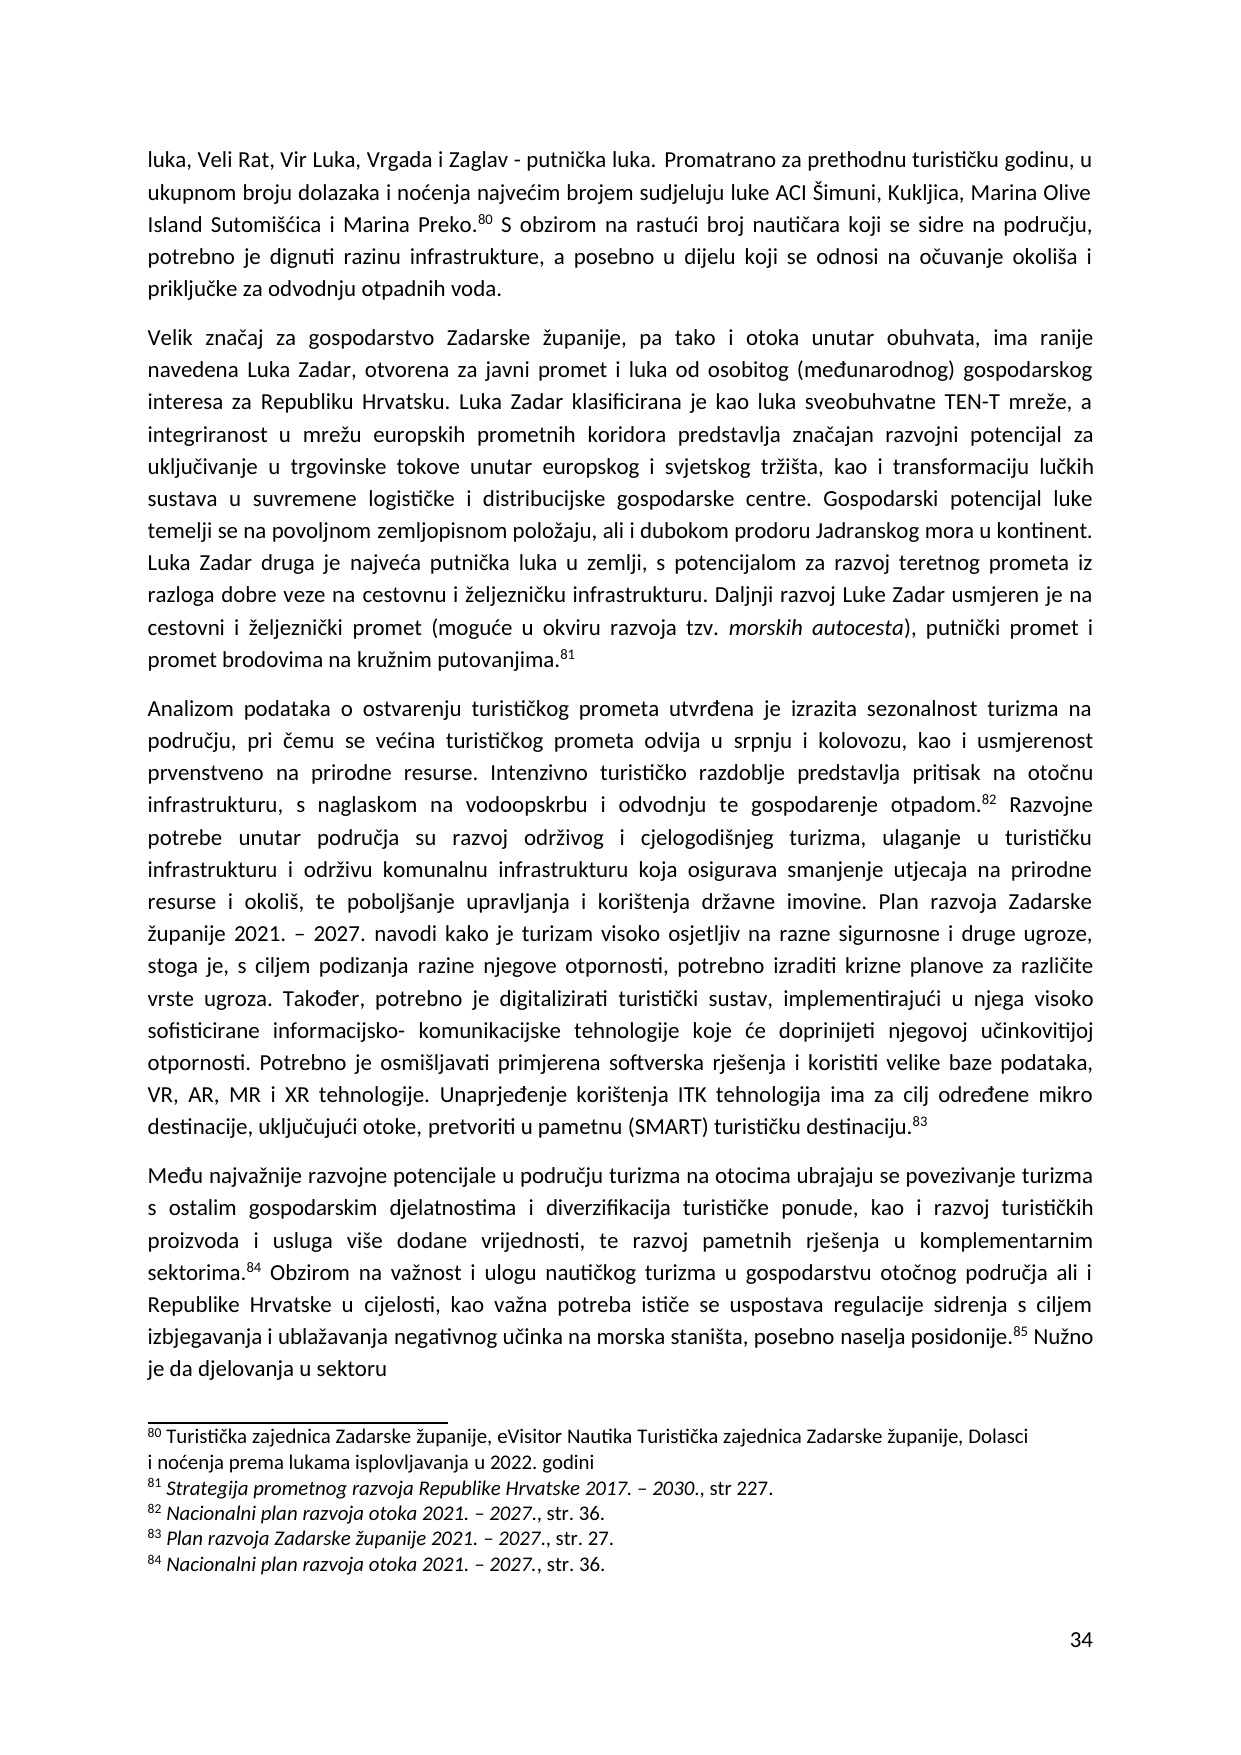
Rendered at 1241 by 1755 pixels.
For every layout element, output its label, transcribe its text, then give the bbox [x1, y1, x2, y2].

text Velik značaj za gospodarstvo Zadarske županije, pa tako i otoka unutar obuhvata, ima ranije navedena Luka Zadar, otvorena za javni promet i luka od osobitog (međunarodnog) gospodarskog interesa za Republiku Hrvatsku. Luka Zadar klasificirana je kao luka sveobuhvatne TEN-T mreže, a integriranost u mrežu europskih prometnih koridora predstavlja značajan razvojni potencijal za uključivanje u trgovinske tokove unutar europskog i svjetskog tržišta, kao i transformaciju lučkih sustava u suvremene logističke i distribucijske gospodarske centre. Gospodarski potencijal luke temelji se na povoljnom zemljopisnom položaju, ali i dubokom prodoru Jadranskog mora u kontinent. Luka Zadar druga je najveća putnička luka u zemlji, s potencijalom za razvoj teretnog prometa iz razloga dobre veze na cestovnu i željezničku infrastrukturu. Daljnji razvoj Luke Zadar usmjeren je na cestovni i željeznički promet (moguće u okviru razvoja tzv. morskih autocesta), putnički promet i promet brodovima na kružnim putovanjima.81 [147, 323, 1094, 673]
text 83 Plan razvoja Zadarske županije 2021. – 2027., str. 27. [147, 1526, 1145, 1551]
text luka, Veli Rat, Vir Luka, Vrgada i Zaglav - putnička luka. Promatrano za prethodnu turističku godinu, u ukupnom broju dolazaka i noćenja najvećim brojem sudjeluju luke ACI Šimuni, Kukljica, Marina Olive Island Sutomišćica i Marina Preko.80 S obzirom na rastući broj nautičara koji se sidre na području, potrebno je dignuti razinu infrastrukture, a posebno u dijelu koji se odnosi na očuvanje okoliša i priključke za odvodnju otpadnih voda. [147, 146, 1093, 302]
text 82 Nacionalni plan razvoja otoka 2021. – 2027., str. 36. [147, 1500, 1145, 1526]
text Među najvažnije razvojne potencijale u području turizma na otocima ubrajaju se povezivanje turizma s ostalim gospodarskim djelatnostima i diverzifikacija turističke ponude, kao i razvoj turističkih proizvoda i usluga više dodane vrijednosti, te razvoj pametnih rješenja u komplementarnim sektorima.84 Obzirom na važnost i ulogu nautičkog turizma u gospodarstvu otočnog područja ali i Republike Hrvatske u cijelosti, kao važna potreba ističe se uspostava regulacije sidrenja s ciljem izbjegavanja i ublažavanja negativnog učinka na morska staništa, posebno naselja posidonije.85 Nužno je da djelovanja u sektoru [147, 1161, 1094, 1382]
text 81 Strategija prometnog razvoja Republike Hrvatske 2017. – 2030., str 227. [147, 1475, 1145, 1500]
text Analizom podataka o ostvarenju turističkog prometa utvrđena je izrazita sezonalnost turizma na području, pri čemu se većina turističkog prometa odvija u srpnju i kolovozu, kao i usmjerenost prvenstveno na prirodne resurse. Intenzivno turističko razdoblje predstavlja pritisak na otočnu infrastrukturu, s naglaskom na vodoopskrbu i odvodnju te gospodarenje otpadom.82 Razvojne potrebe unutar područja su razvoj održivog i cjelogodišnjeg turizma, ulaganje u turističku infrastrukturu i održivu komunalnu infrastrukturu koja osigurava smanjenje utjecaja na prirodne resurse i okoliš, te poboljšanje upravljanja i korištenja državne imovine. Plan razvoja Zadarske županije 2021. – 2027. navodi kako je turizam visoko osjetljiv na razne sigurnosne i druge ugroze, stoga je, s ciljem podizanja razine njegove otpornosti, potrebno izraditi krizne planove za različite vrste ugroza. Također, potrebno je digitalizirati turistički sustav, implementirajući u njega visoko sofisticirane informacijsko- komunikacijske tehnologije koje će doprinijeti njegovoj učinkovitijoj otpornosti. Potrebno je osmišljavati primjerena softverska rješenja i koristiti velike baze podataka, VR, AR, MR i XR tehnologije. Unaprjeđenje korištenja ITK tehnologija ima za cilj određene mikro destinacije, uključujući otoke, pretvoriti u pametnu (SMART) turističku destinaciju.83 [147, 694, 1094, 1141]
text 80 Turistička zajednica Zadarske županije, eVisitor Nautika Turistička zajednica Zadarske županije, Dolasci i noćenja prema lukama isplovljavanja u 2022. godini [147, 1423, 1036, 1474]
text 84 Nacionalni plan razvoja otoka 2021. – 2027., str. 36. [147, 1551, 1145, 1576]
